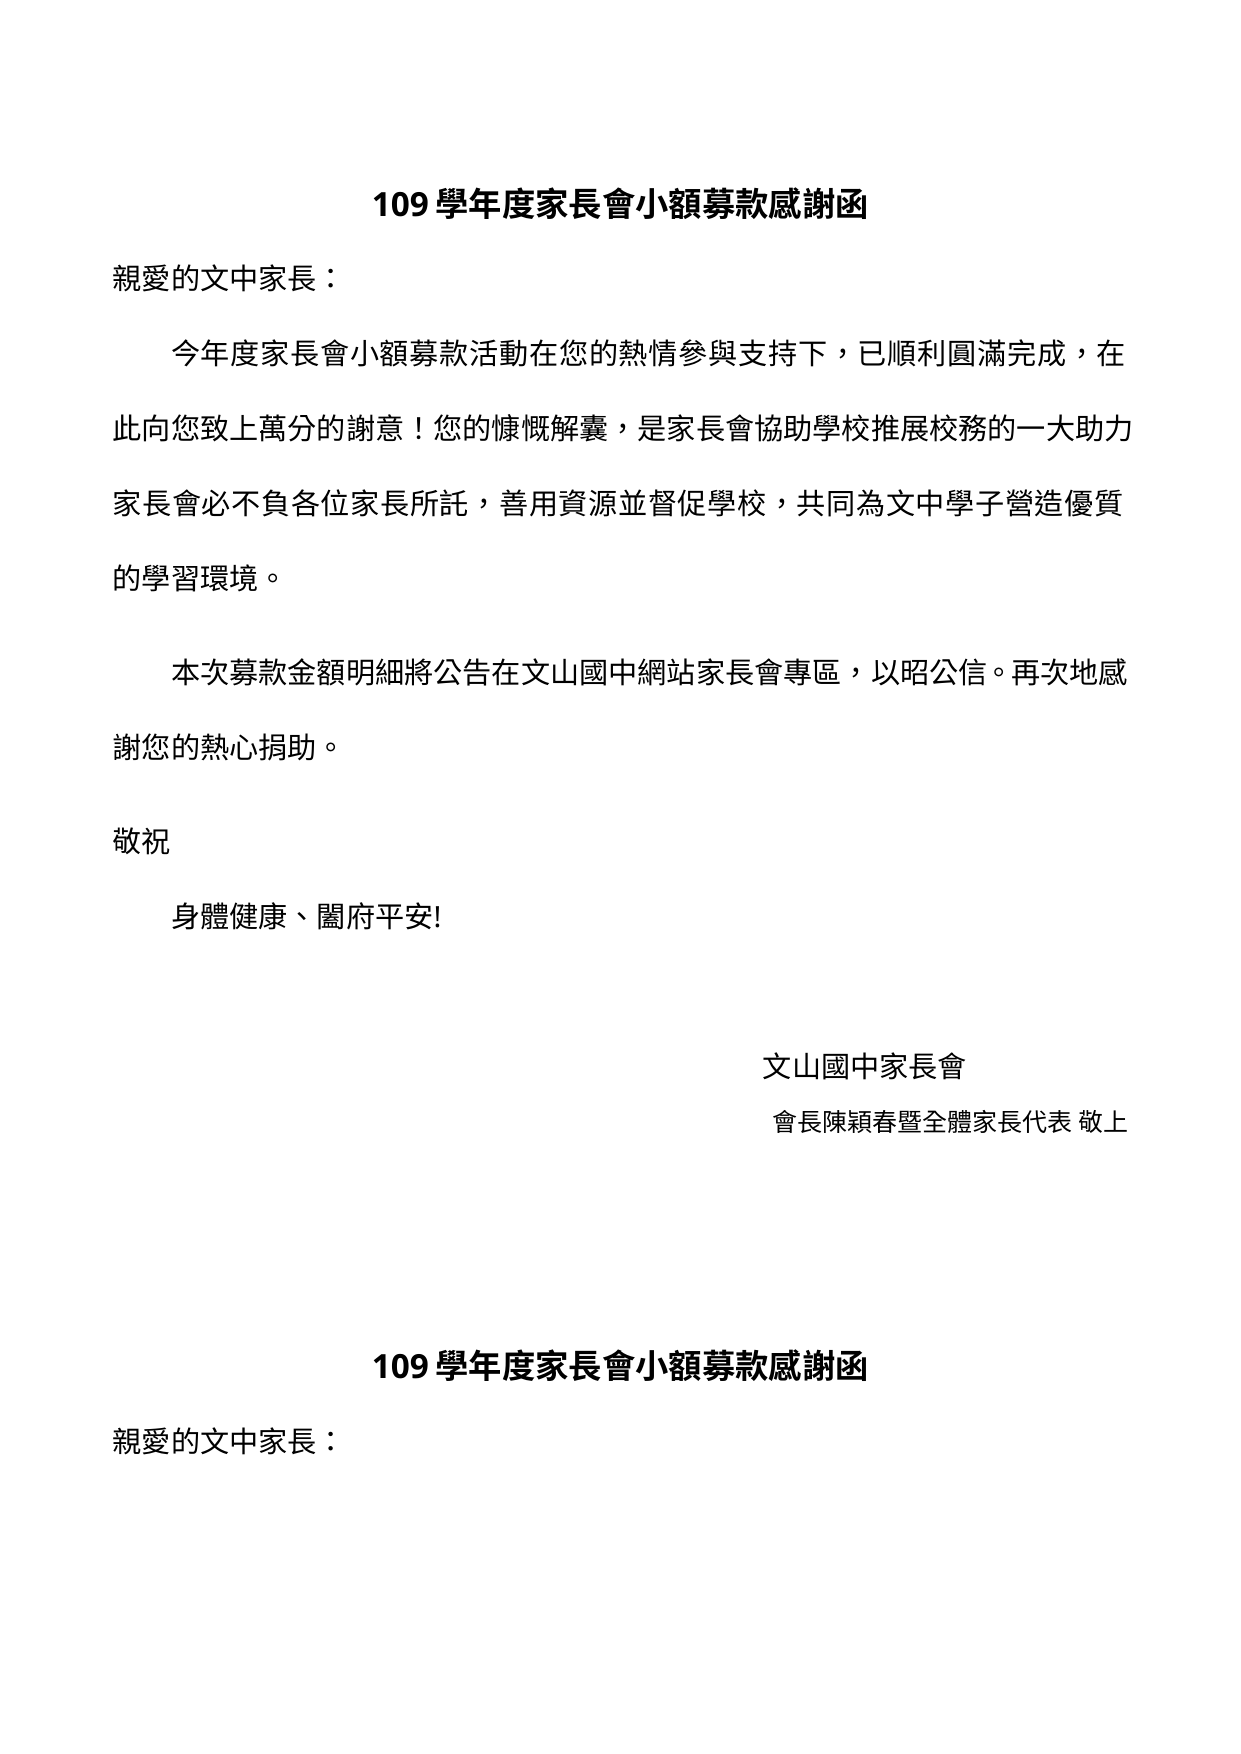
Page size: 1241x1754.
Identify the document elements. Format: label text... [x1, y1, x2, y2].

text 本次募款金額明細將公告在文山國中網站家長會專區，以昭公信。再次地感謝您的熱心捐助。 [112, 633, 1128, 783]
text 文山國中家長會 [704, 1027, 1128, 1102]
text 身體健康、闔府平安! [112, 877, 1128, 952]
text 親愛的文中家長： [112, 239, 1128, 314]
text 109學年度家長會小額募款感謝函 [112, 1327, 1128, 1402]
text 親愛的文中家長： [112, 1402, 1128, 1477]
text 敬祝 [112, 802, 1128, 877]
text 今年度家長會小額募款活動在您的熱情參與支持下，已順利圓滿完成，在此向您致上萬分的謝意！您的慷慨解囊，是家長會協助學校推展校務的一大助力。家長會必不負各位家長所託，善用資源並督促學校，共同為文中學子營造優質的學習環境。 [112, 314, 1128, 614]
text 109學年度家長會小額募款感謝函 [112, 164, 1128, 239]
text 會長陳穎春暨全體家長代表 敬上 [112, 1102, 1128, 1139]
